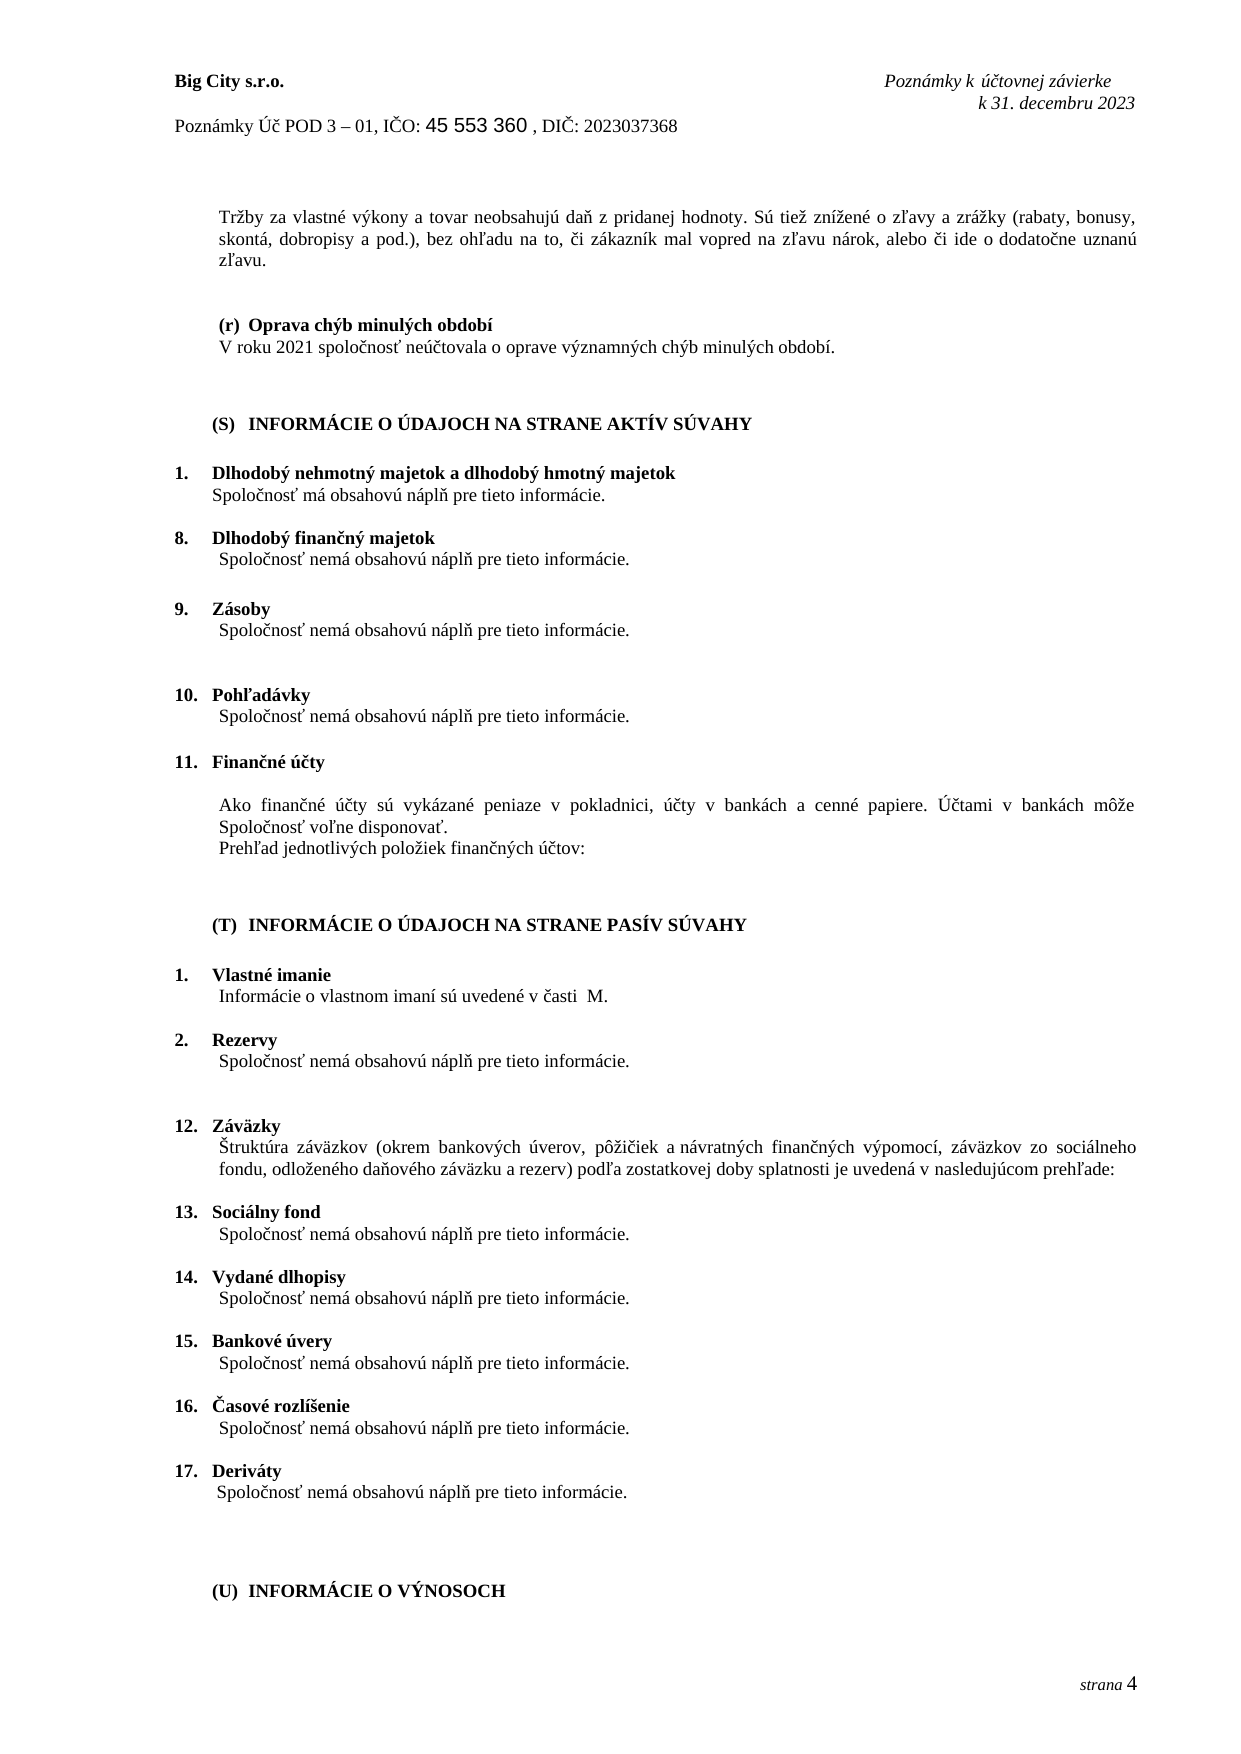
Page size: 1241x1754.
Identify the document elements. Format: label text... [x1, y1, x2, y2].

text Ako finančné účty sú vykázané peniaze v pokladnici, účty v bankách a cenné papiere. Účtami v bankách môže Spoločnosť voľne disponovať. [219, 794, 1137, 837]
text Spoločnosť nemá obsahovú náplň pre tieto informácie. [174, 1481, 1137, 1503]
text Štruktúra záväzkov (okrem bankových úverov, pôžičiek a návratných finančných výpomocí, záväzkov zo sociálneho fondu, odloženého daňového záväzku a rezerv) podľa zostatkovej doby splatnosti je uvedená v nasledujúcom prehľade: [219, 1136, 1137, 1179]
text Tržby za vlastné výkony a tovar neobsahujú daň z pridanej hodnoty. Sú tiež znížené o zľavy a zrážky (rabaty, bonusy, skontá, dobropisy a pod.), bez ohľadu na to, či zákazník mal vopred na zľavu nárok, alebo či ide o dodatočne uznanú zľavu. [219, 206, 1137, 271]
subtitle Záväzky [174, 1115, 1137, 1136]
subtitle Finančné účty [174, 751, 1137, 772]
subtitle Zásoby [174, 597, 1137, 619]
subtitle Rezervy [174, 1028, 1137, 1050]
subtitle Dlhodobý finančný majetok [174, 527, 1137, 548]
subtitle Vlastné imanie [174, 964, 1137, 985]
subtitle Vydané dlhopisy [174, 1266, 1137, 1287]
subtitle Časové rozlíšenie [174, 1395, 1137, 1417]
subtitle Deriváty [174, 1460, 1137, 1481]
subtitle Informácie o údajoch na strane pasív súvahy [212, 914, 1137, 936]
text Spoločnosť nemá obsahovú náplň pre tieto informácie. [219, 1417, 1137, 1438]
subtitle Bankové úvery [174, 1330, 1137, 1352]
text Informácie o vlastnom imaní sú uvedené v časti M. [219, 985, 1137, 1007]
text Spoločnosť nemá obsahovú náplň pre tieto informácie. [219, 705, 1137, 727]
subtitle V roku 2021 spoločnosť neúčtovala o oprave významných chýb minulých období. [219, 336, 1137, 357]
text Spoločnosť nemá obsahovú náplň pre tieto informácie. [219, 619, 1137, 641]
subtitle Pohľadávky [174, 684, 1137, 705]
text Prehľad jednotlivých položiek finančných účtov: [219, 837, 1137, 859]
subtitle Spoločnosť má obsahovú náplň pre tieto informácie. [212, 484, 1137, 505]
subtitle informácie o výnosoch [212, 1580, 1137, 1602]
subtitle Dlhodobý nehmotný majetok a dlhodobý hmotný majetok [174, 462, 1137, 484]
subtitle Sociálny fond [174, 1201, 1137, 1222]
subtitle informácie o údajoch na strane aktív súvahy [212, 413, 1137, 434]
text Spoločnosť nemá obsahovú náplň pre tieto informácie. [219, 1287, 1137, 1309]
text Spoločnosť nemá obsahovú náplň pre tieto informácie. [219, 548, 1137, 570]
text Spoločnosť nemá obsahovú náplň pre tieto informácie. [219, 1050, 1137, 1072]
text Spoločnosť nemá obsahovú náplň pre tieto informácie. [219, 1222, 1137, 1244]
subtitle Oprava chýb minulých období [219, 314, 1137, 336]
text Spoločnosť nemá obsahovú náplň pre tieto informácie. [219, 1352, 1137, 1373]
